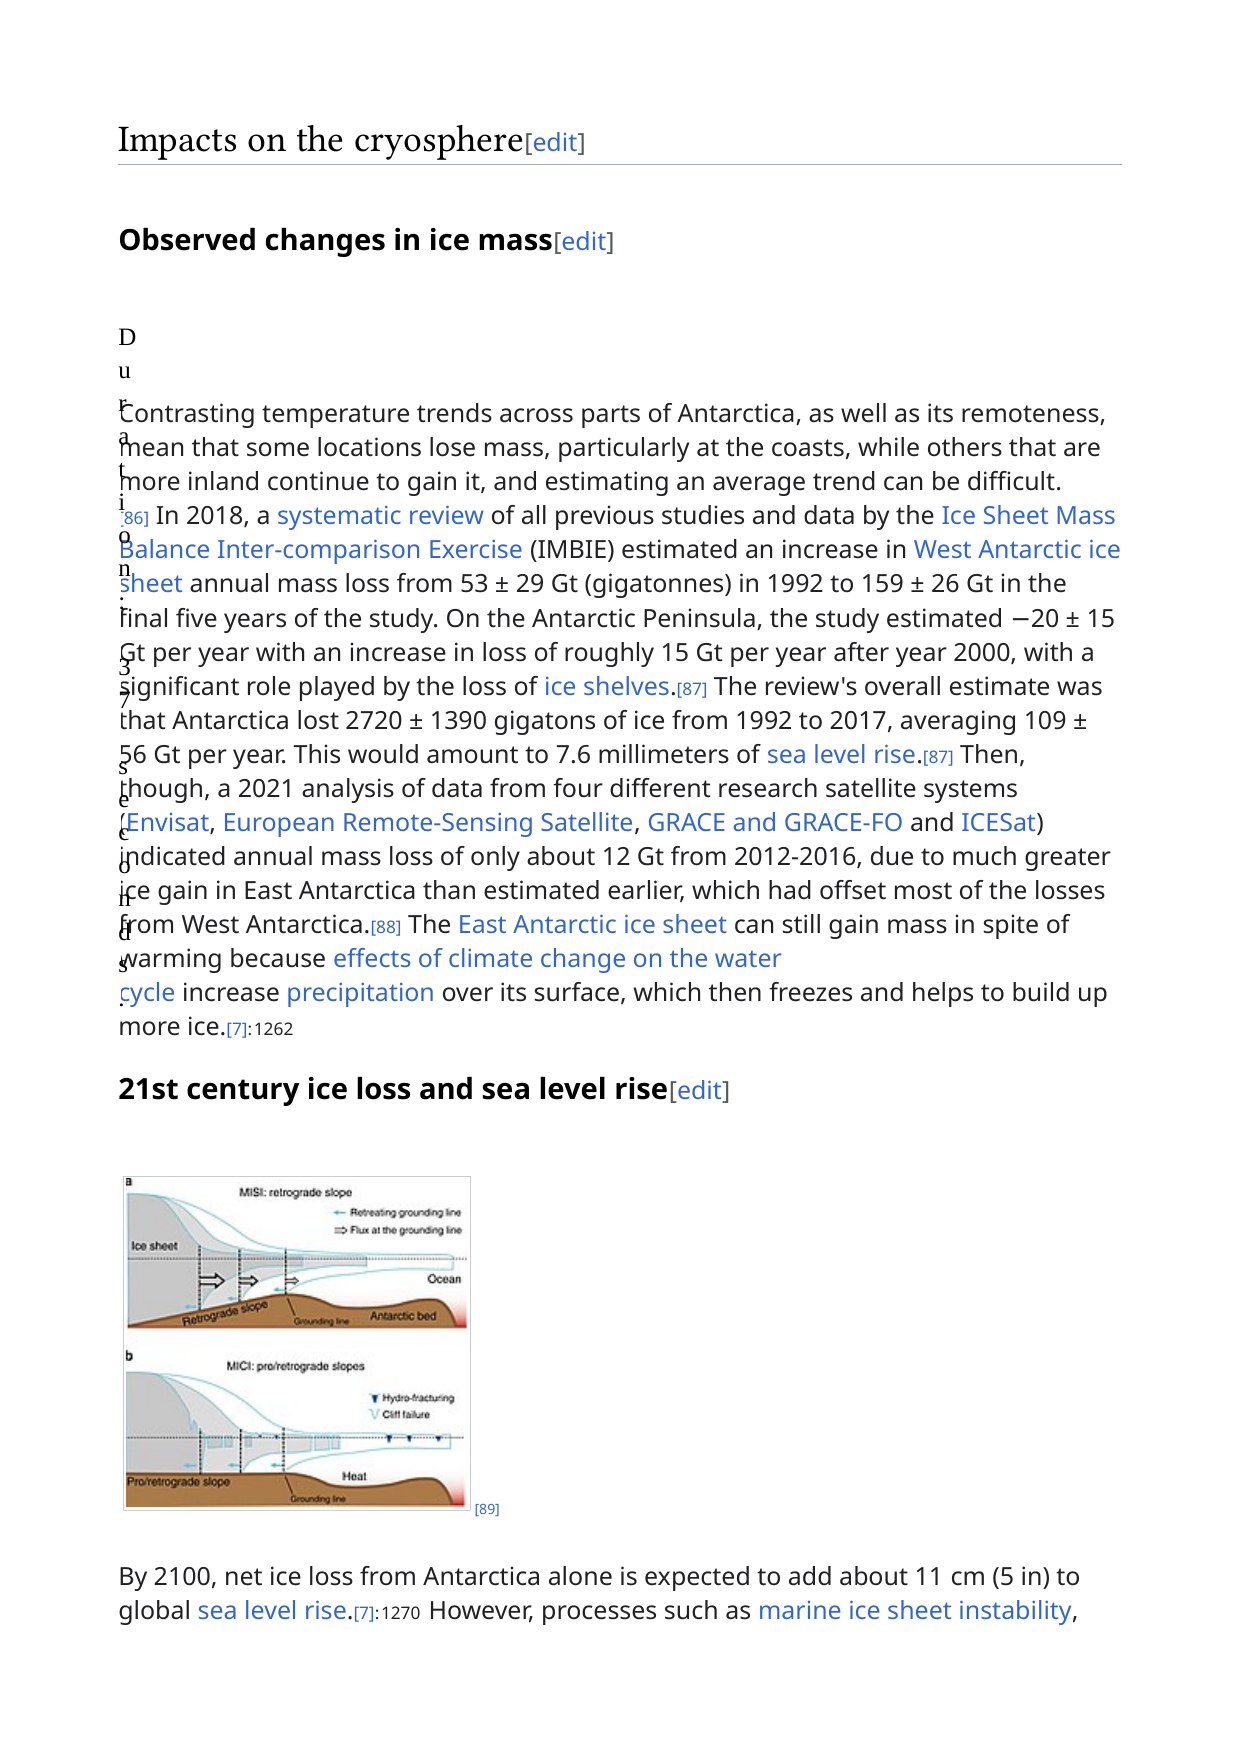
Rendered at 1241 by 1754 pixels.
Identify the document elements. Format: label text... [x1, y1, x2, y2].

text 0:37 [121, 322, 1122, 356]
text [89] [118, 1171, 1122, 1519]
text By 2100, net ice loss from Antarctica alone is expected to add about 11 cm (5 in) to global sea level rise.[7]: 1270 However, processes such as marine ice sheet instability, [118, 1558, 1122, 1627]
subtitle Impacts on the cryosphere[edit] [118, 118, 1122, 164]
picture [125, 1178, 467, 1507]
subtitle 21st century ice loss and sea level rise[edit] [118, 1068, 1122, 1108]
subtitle Observed changes in ice mass[edit] [118, 219, 1122, 259]
text Contrasting temperature trends across parts of Antarctica, as well as its remoteness, mean that some locations lose mass, particularly at the coasts, while others that are more inland continue to gain it, and estimating an average trend can be difficult.[86] In 2018, a systematic review of all previous studies and data by the Ice Sheet Mass Balance Inter-comparison Exercise (IMBIE) estimated an increase in West Antarctic ice sheet annual mass loss from 53 ± 29 Gt (gigatonnes) in 1992 to 159 ± 26 Gt in the final five years of the study. On the Antarctic Peninsula, the study estimated −20 ± 15 Gt per year with an increase in loss of roughly 15 Gt per year after year 2000, with a significant role played by the loss of ice shelves.[87] The review's overall estimate was that Antarctica lost 2720 ± 1390 gigatons of ice from 1992 to 2017, averaging 109 ± 56 Gt per year. This would amount to 7.6 millimeters of sea level rise.[87] Then, though, a 2021 analysis of data from four different research satellite systems (Envisat, European Remote-Sensing Satellite, GRACE and GRACE-FO and ICESat) indicated annual mass loss of only about 12 Gt from 2012-2016, due to much greater ice gain in East Antarctica than estimated earlier, which had offset most of the losses from West Antarctica.[88] The East Antarctic ice sheet can still gain mass in spite of warming because effects of climate change on the water cycle increase precipitation over its surface, which then freezes and helps to build up more ice.[7]: 1262 [118, 396, 1122, 1043]
